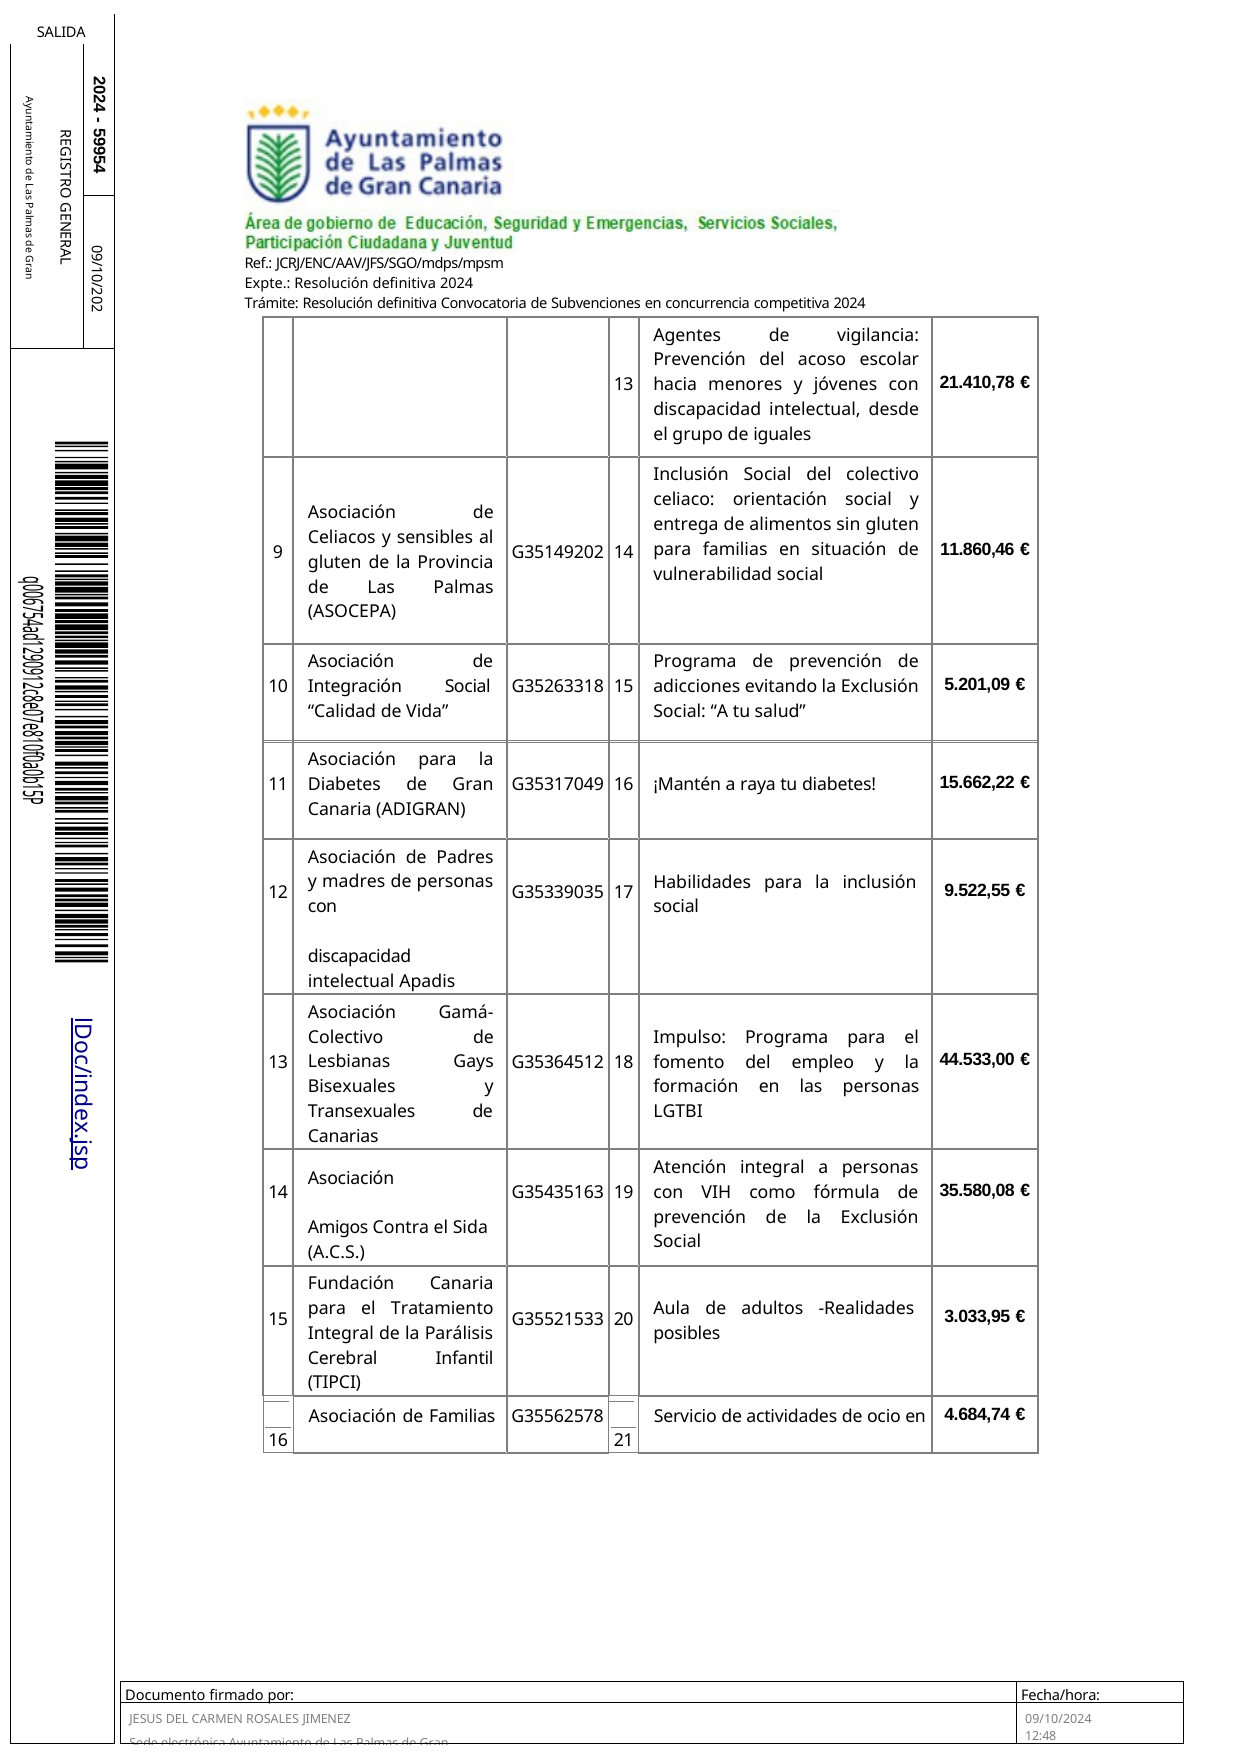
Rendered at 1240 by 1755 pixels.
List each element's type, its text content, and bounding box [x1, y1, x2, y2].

table_cell 4.684,74 € [933, 1397, 1037, 1452]
table_cell Atención integral a personas con VIH como fórmula de prevención de la Exclusión Social [640, 1150, 931, 1264]
table_cell G35339035 [508, 840, 608, 993]
text Ref.: JCRJ/ENC/AAV/JFS/SGO/mdps/mpsm Expte.: Resolución definitiva 2024 [244, 254, 554, 293]
table_cell 10 [264, 645, 292, 740]
table_cell 21 [609, 1396, 638, 1452]
text 2024 - 59954 [90, 76, 109, 176]
table_cell G35562578 [508, 1397, 608, 1452]
table_cell Programa de prevención de adicciones evitando la Exclusión Social: “A tu salud” [640, 645, 931, 740]
table_cell G35435163 [508, 1150, 608, 1264]
text REGISTRO GENERAL [57, 129, 76, 281]
table_cell 5.201,09 € [933, 645, 1037, 740]
table_header 13 [610, 318, 638, 456]
table_cell 16 [264, 1396, 293, 1452]
table_cell 11.860,46 € [933, 458, 1037, 643]
table_cell G35263318 [508, 645, 608, 740]
text Trámite: Resolución definitiva Convocatoria de Subvenciones en concurrencia competitiva 2024 [244, 293, 1092, 313]
table_cell 19 [610, 1150, 638, 1264]
table_cell 13 [264, 995, 292, 1148]
table_cell 18 [610, 995, 638, 1148]
table_cell 20 [610, 1267, 638, 1395]
table_cell G35364512 [508, 995, 608, 1148]
table_cell G35521533 [508, 1267, 608, 1395]
table_cell 35.580,08 € [933, 1150, 1037, 1264]
table_cell Asociación de Familias [294, 1397, 506, 1452]
table_cell Inclusión Social del colectivo celiaco: orientación social y entrega de alimentos sin gluten para familias en situación de vulnerabilidad social [640, 458, 931, 643]
table_cell Fundación Canaria para el Tratamiento Integral de la Parálisis Cerebral Infantil (TIPCI) [294, 1267, 506, 1395]
table_cell 16 [610, 743, 638, 838]
table_cell 14 [610, 458, 638, 643]
table_cell 3.033,95 € [933, 1267, 1037, 1395]
table_cell 14 [264, 1150, 292, 1264]
table_cell Asociación de Padres y madres de personas con discapacidad intelectual Apadis [294, 840, 506, 993]
table_header Agentes de vigilancia: Prevención del acoso escolar hacia menores y jóvenes con discapacidad intelectual, desde el grupo de iguales [640, 318, 931, 456]
table_cell Asociación Gamá- Colectivo de Lesbianas Gays Bisexuales y Transexuales de Canarias [294, 995, 506, 1148]
text [23, 94, 39, 314]
table_header [508, 318, 608, 456]
table_cell ¡Mantén a raya tu diabetes! [640, 743, 931, 838]
table_cell 12 [264, 840, 292, 993]
table_header [264, 318, 292, 456]
table_cell 44.533,00 € [933, 995, 1037, 1148]
table_header 21.410,78 € [933, 318, 1037, 456]
table_cell G35317049 [508, 743, 608, 838]
table_cell Habilidades para la inclusión social [640, 840, 931, 993]
table_cell Impulso: Programa para el fomento del empleo y la formación en las personas LGTBI [640, 995, 931, 1148]
table_cell 15.662,22 € [933, 743, 1037, 838]
table_cell 17 [610, 840, 638, 993]
text q006754ad1290912c8e07e810f0a0b15P [19, 577, 53, 830]
table_cell 11 [264, 743, 292, 838]
table_cell G35149202 [508, 458, 608, 643]
table_cell 9.522,55 € [933, 840, 1037, 993]
text COPIA AUTÉNTICA que puede ser comprobada mediante el Código Seguro de Verificación en http://sedeelectronica.laspalmasgc.es/valDoc/index.jsp [66, 1018, 99, 1462]
table_cell Asociación para la Diabetes de Gran Canaria (ADIGRAN) [294, 743, 506, 838]
table_cell 15 [610, 645, 638, 740]
table_cell Asociación Amigos Contra el Sida (A.C.S.) [294, 1150, 506, 1264]
table_cell Asociación de Integración Social “Calidad de Vida” [294, 645, 506, 740]
text 09/10/2024 [88, 245, 107, 320]
table_cell 9 [264, 458, 292, 643]
text Ayuntamiento de Las Palmas de Gran Canaria [23, 97, 37, 314]
table_cell Asociación de Celiacos y sensibles al gluten de la Provincia de Las Palmas (ASOCEPA) [294, 458, 506, 643]
table_cell Aula de adultos -Realidades posibles [640, 1267, 931, 1395]
table_cell Servicio de actividades de ocio en [639, 1397, 931, 1452]
table_cell 15 [264, 1267, 292, 1395]
table_header [294, 318, 506, 456]
text SALIDA [37, 22, 114, 42]
